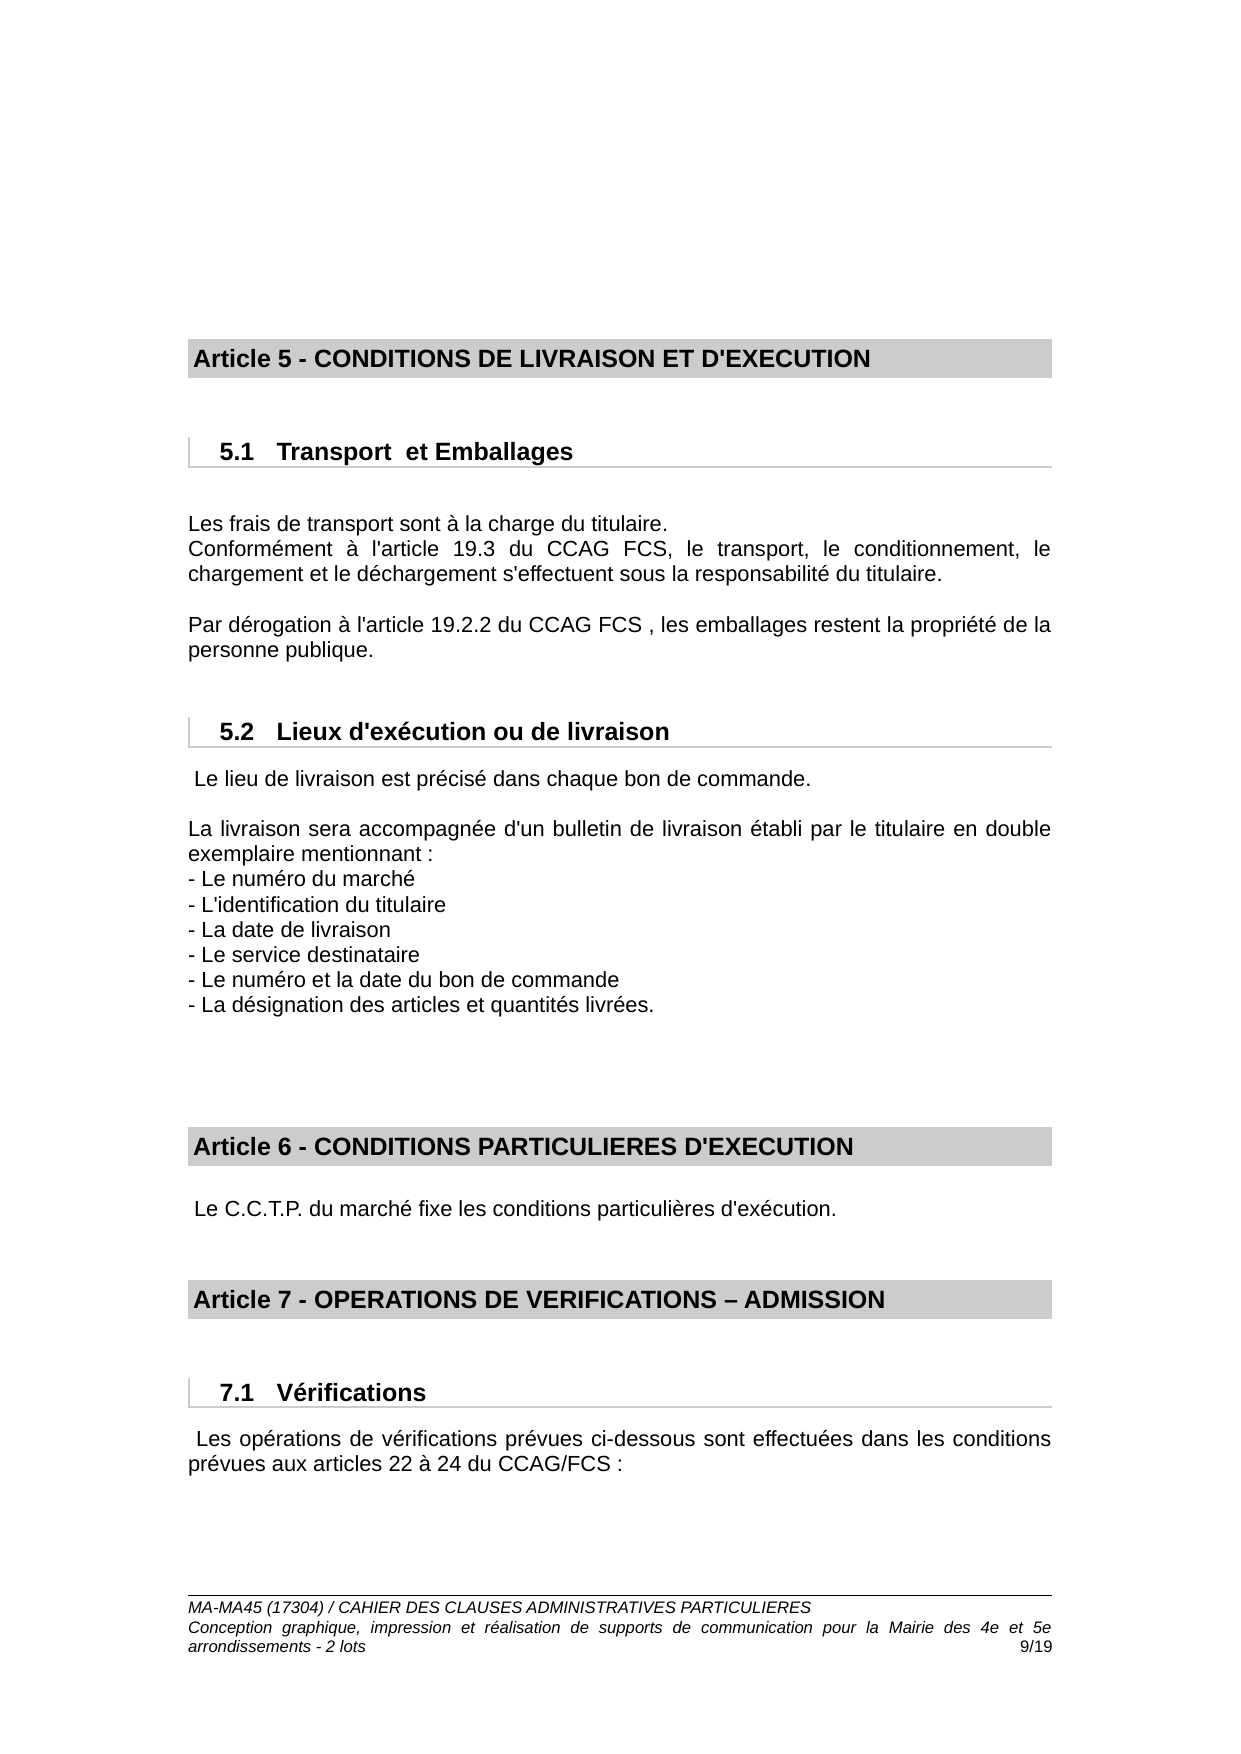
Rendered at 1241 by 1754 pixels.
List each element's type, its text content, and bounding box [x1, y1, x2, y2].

text - La date de livraison [188, 917, 1052, 942]
text - Le service destinataire [188, 942, 1052, 967]
text Les frais de transport sont à la charge du titulaire. [188, 511, 1052, 536]
text - Le numéro et la date du bon de commande [188, 967, 1052, 992]
subtitle OPERATIONS DE VERIFICATIONS – ADMISSION [190, 1282, 1050, 1317]
text Par dérogation à l'article 19.2.2 du CCAG FCS , les emballages restent la propriété de la personne publique. [188, 612, 1052, 662]
text Conformément à l'article 19.3 du CCAG FCS, le transport, le conditionnement, le chargement et le déchargement s'effectuent sous la responsabilité du titulaire. [188, 536, 1052, 587]
text Le C.C.T.P. du marché fixe les conditions particulières d'exécution. [188, 1195, 1052, 1221]
subtitle Lieux d'exécution ou de livraison [190, 717, 1052, 746]
subtitle CONDITIONS DE LIVRAISON ET D'EXECUTION [190, 342, 1050, 376]
text - Le numéro du marché [188, 866, 1052, 891]
subtitle Vérifications [190, 1378, 1052, 1406]
text - L'identification du titulaire [188, 891, 1052, 917]
text Les opérations de vérifications prévues ci-dessous sont effectuées dans les conditions prévues aux articles 22 à 24 du CCAG/FCS : [188, 1426, 1052, 1477]
text La livraison sera accompagnée d'un bulletin de livraison établi par le titulaire en double exemplaire mentionnant : [188, 816, 1052, 866]
subtitle CONDITIONS PARTICULIERES D'EXECUTION [190, 1129, 1050, 1164]
subtitle Transport et Emballages [190, 437, 1052, 466]
text - La désignation des articles et quantités livrées. [188, 992, 1052, 1017]
text Le lieu de livraison est précisé dans chaque bon de commande. [188, 765, 1052, 791]
